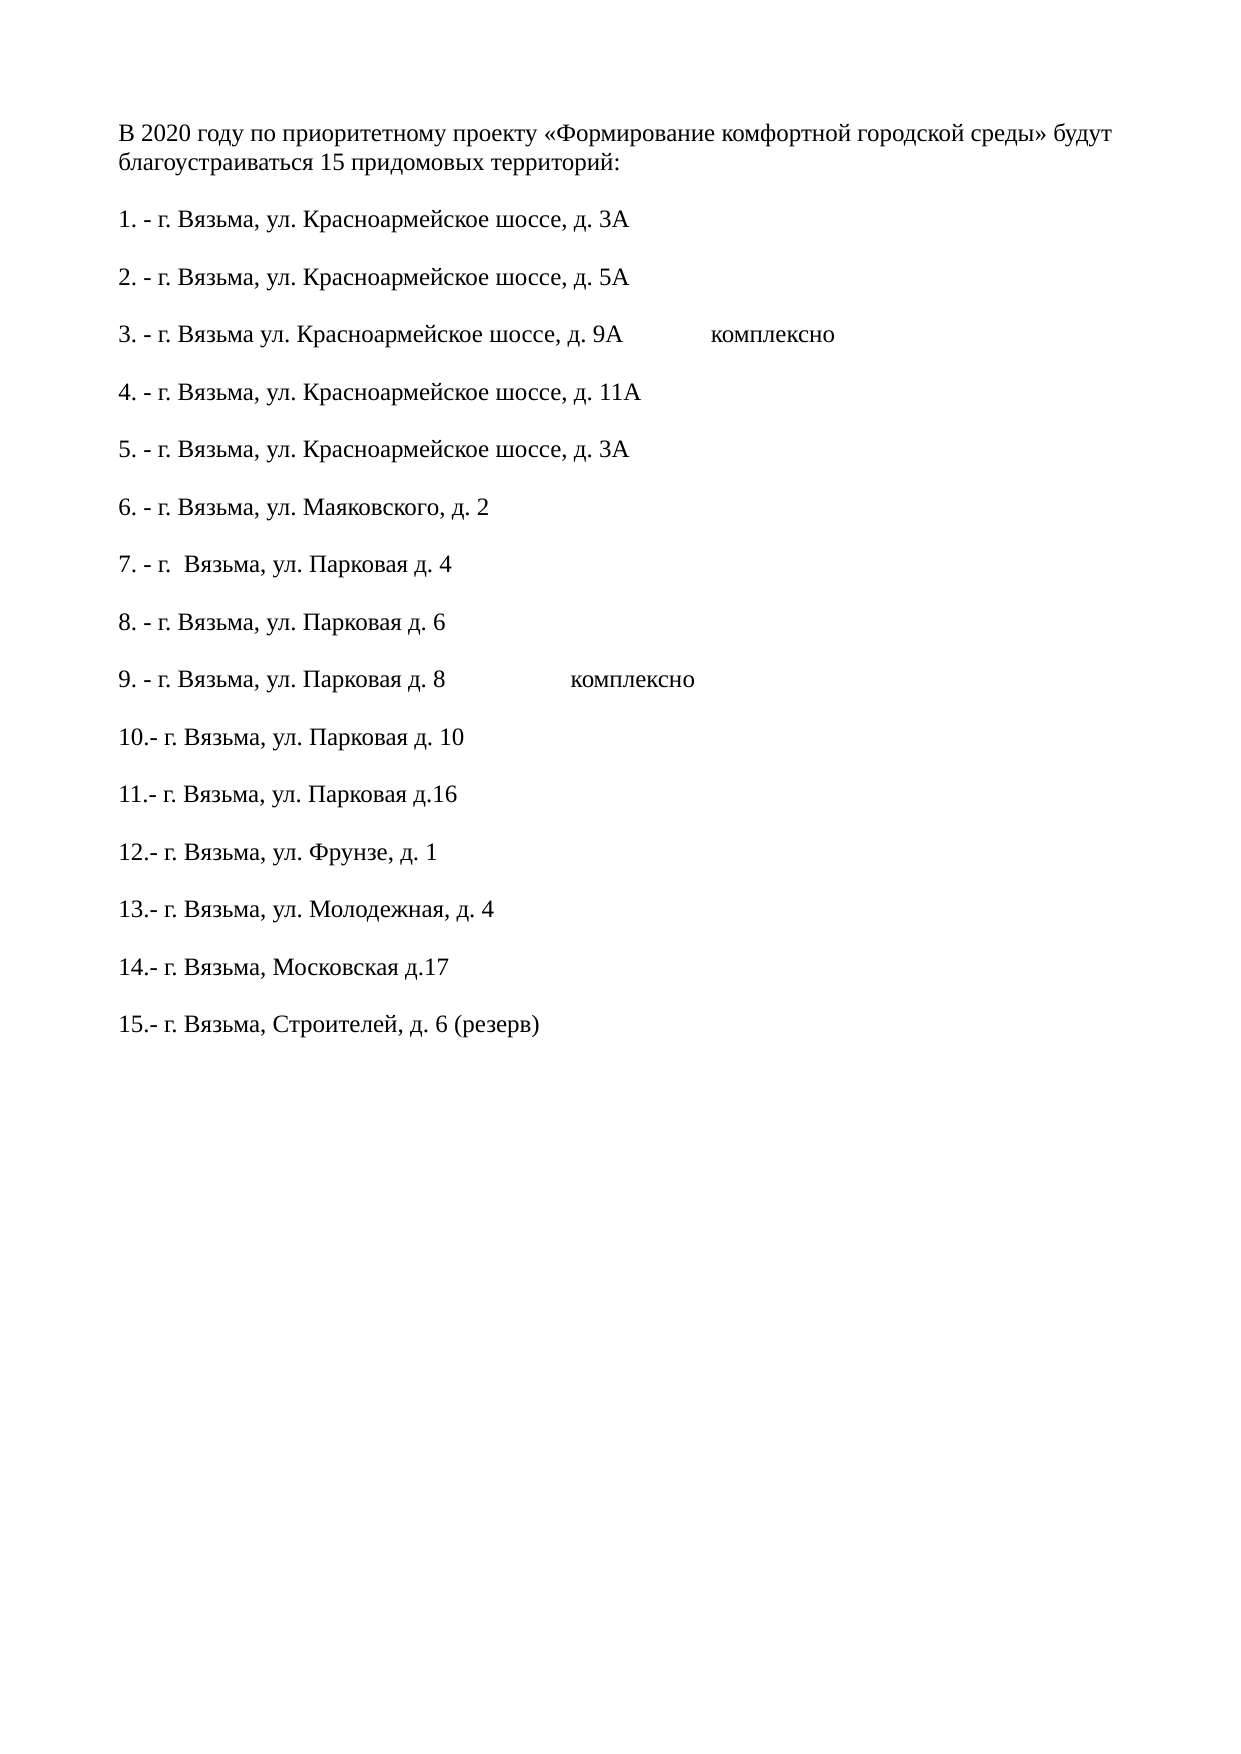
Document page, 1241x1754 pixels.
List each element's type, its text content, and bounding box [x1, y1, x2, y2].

text 15.- г. Вязьма, Строителей, д. 6 (резерв) [118, 1009, 1122, 1038]
text 3. - г. Вязьма ул. Красноармейское шоссе, д. 9А комплексно [118, 319, 1122, 348]
text 7. - г. Вязьма, ул. Парковая д. 4 [118, 549, 1122, 578]
text 5. - г. Вязьма, ул. Красноармейское шоссе, д. 3А [118, 434, 1122, 463]
text 8. - г. Вязьма, ул. Парковая д. 6 [118, 607, 1122, 636]
text 2. - г. Вязьма, ул. Красноармейское шоссе, д. 5А [118, 262, 1122, 291]
text 11.- г. Вязьма, ул. Парковая д.16 [118, 779, 1122, 808]
text 12.- г. Вязьма, ул. Фрунзе, д. 1 [118, 837, 1122, 866]
text В 2020 году по приоритетному проекту «Формирование комфортной городской среды» будут благоустраиваться 15 придомовых территорий: [118, 118, 1122, 176]
text 6. - г. Вязьма, ул. Маяковского, д. 2 [118, 492, 1122, 521]
text 9. - г. Вязьма, ул. Парковая д. 8 комплексно [118, 664, 1122, 693]
text 13.- г. Вязьма, ул. Молодежная, д. 4 [118, 894, 1122, 923]
text 1. - г. Вязьма, ул. Красноармейское шоссе, д. 3А [118, 204, 1122, 233]
text 10.- г. Вязьма, ул. Парковая д. 10 [118, 722, 1122, 751]
text 4. - г. Вязьма, ул. Красноармейское шоссе, д. 11А [118, 377, 1122, 406]
text 14.- г. Вязьма, Московская д.17 [118, 952, 1122, 981]
